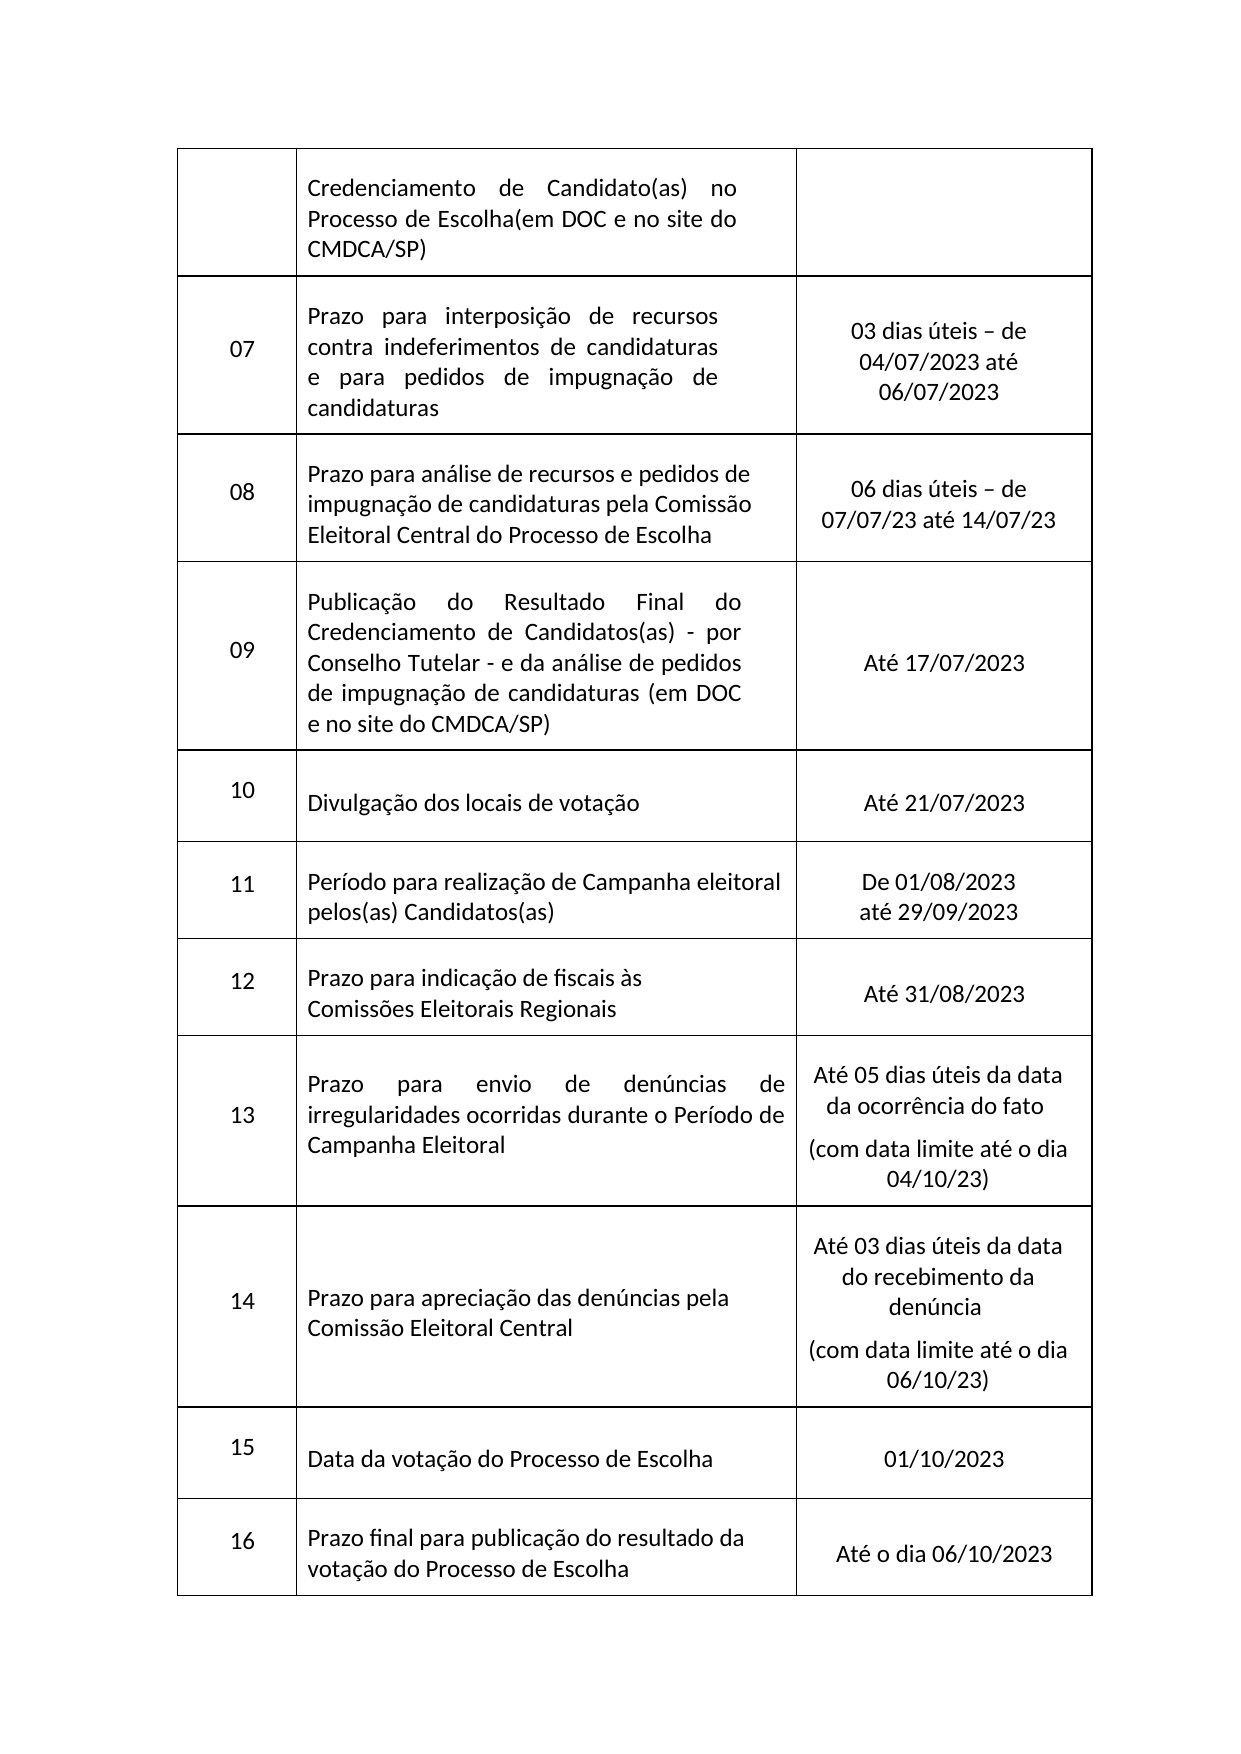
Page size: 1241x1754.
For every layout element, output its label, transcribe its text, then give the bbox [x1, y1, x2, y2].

table_cell Até 05 dias úteis da data da ocorrência do fato (com data limite até o dia 04/10/23) [797, 1036, 1091, 1205]
table_cell 15 [178, 1408, 296, 1498]
table_cell Prazo para indicação de fiscais às Comissões Eleitorais Regionais [297, 939, 796, 1034]
table_cell Divulgação dos locais de votação [297, 751, 796, 841]
table_cell Publicação do Resultado Final do Credenciamento de Candidatos(as) - por Conselho Tutelar - e da análise de pedidos de impugnação de candidaturas (em DOC e no site do CMDCA/SP) [297, 562, 796, 749]
table_cell Prazo final para publicação do resultado da votação do Processo de Escolha [297, 1499, 796, 1594]
table_cell [178, 149, 296, 275]
table_cell 03 dias úteis – de 04/07/2023 até 06/07/2023 [797, 277, 1091, 433]
table_cell 09 [178, 562, 296, 749]
table_cell Prazo para apreciação das denúncias pela Comissão Eleitoral Central [297, 1207, 796, 1406]
table_cell 08 [178, 435, 296, 561]
table_cell 14 [178, 1207, 296, 1406]
table_cell [797, 149, 1091, 275]
table_cell 10 [178, 751, 296, 841]
table_cell Até 17/07/2023 [797, 562, 1091, 749]
table_cell Até o dia 06/10/2023 [797, 1499, 1091, 1594]
table_cell Prazo para análise de recursos e pedidos de impugnação de candidaturas pela Comissão Eleitoral Central do Processo de Escolha [297, 435, 796, 561]
table_cell De 01/08/2023 até 29/09/2023 [797, 842, 1091, 938]
table_cell Até 03 dias úteis da data do recebimento da denúncia (com data limite até o dia 06/10/23) [797, 1207, 1091, 1406]
table_cell 11 [178, 842, 296, 938]
table_cell 06 dias úteis – de 07/07/23 até 14/07/23 [797, 435, 1091, 561]
table_cell 13 [178, 1036, 296, 1205]
table_cell Credenciamento de Candidato(as) no Processo de Escolha(em DOC e no site do CMDCA/SP) [297, 149, 796, 275]
table_cell Prazo para envio de denúncias de irregularidades ocorridas durante o Período de Campanha Eleitoral [297, 1036, 796, 1205]
table_cell Prazo para interposição de recursos contra indeferimentos de candidaturas e para pedidos de impugnação de candidaturas [297, 277, 796, 433]
table_cell Até 31/08/2023 [797, 939, 1091, 1034]
table_cell 16 [178, 1499, 296, 1594]
table_cell Até 21/07/2023 [797, 751, 1091, 841]
table_cell 01/10/2023 [797, 1408, 1091, 1498]
table_cell Data da votação do Processo de Escolha [297, 1408, 796, 1498]
table_cell 12 [178, 939, 296, 1034]
table_cell Período para realização de Campanha eleitoral pelos(as) Candidatos(as) [297, 842, 796, 938]
table_cell 07 [178, 277, 296, 433]
